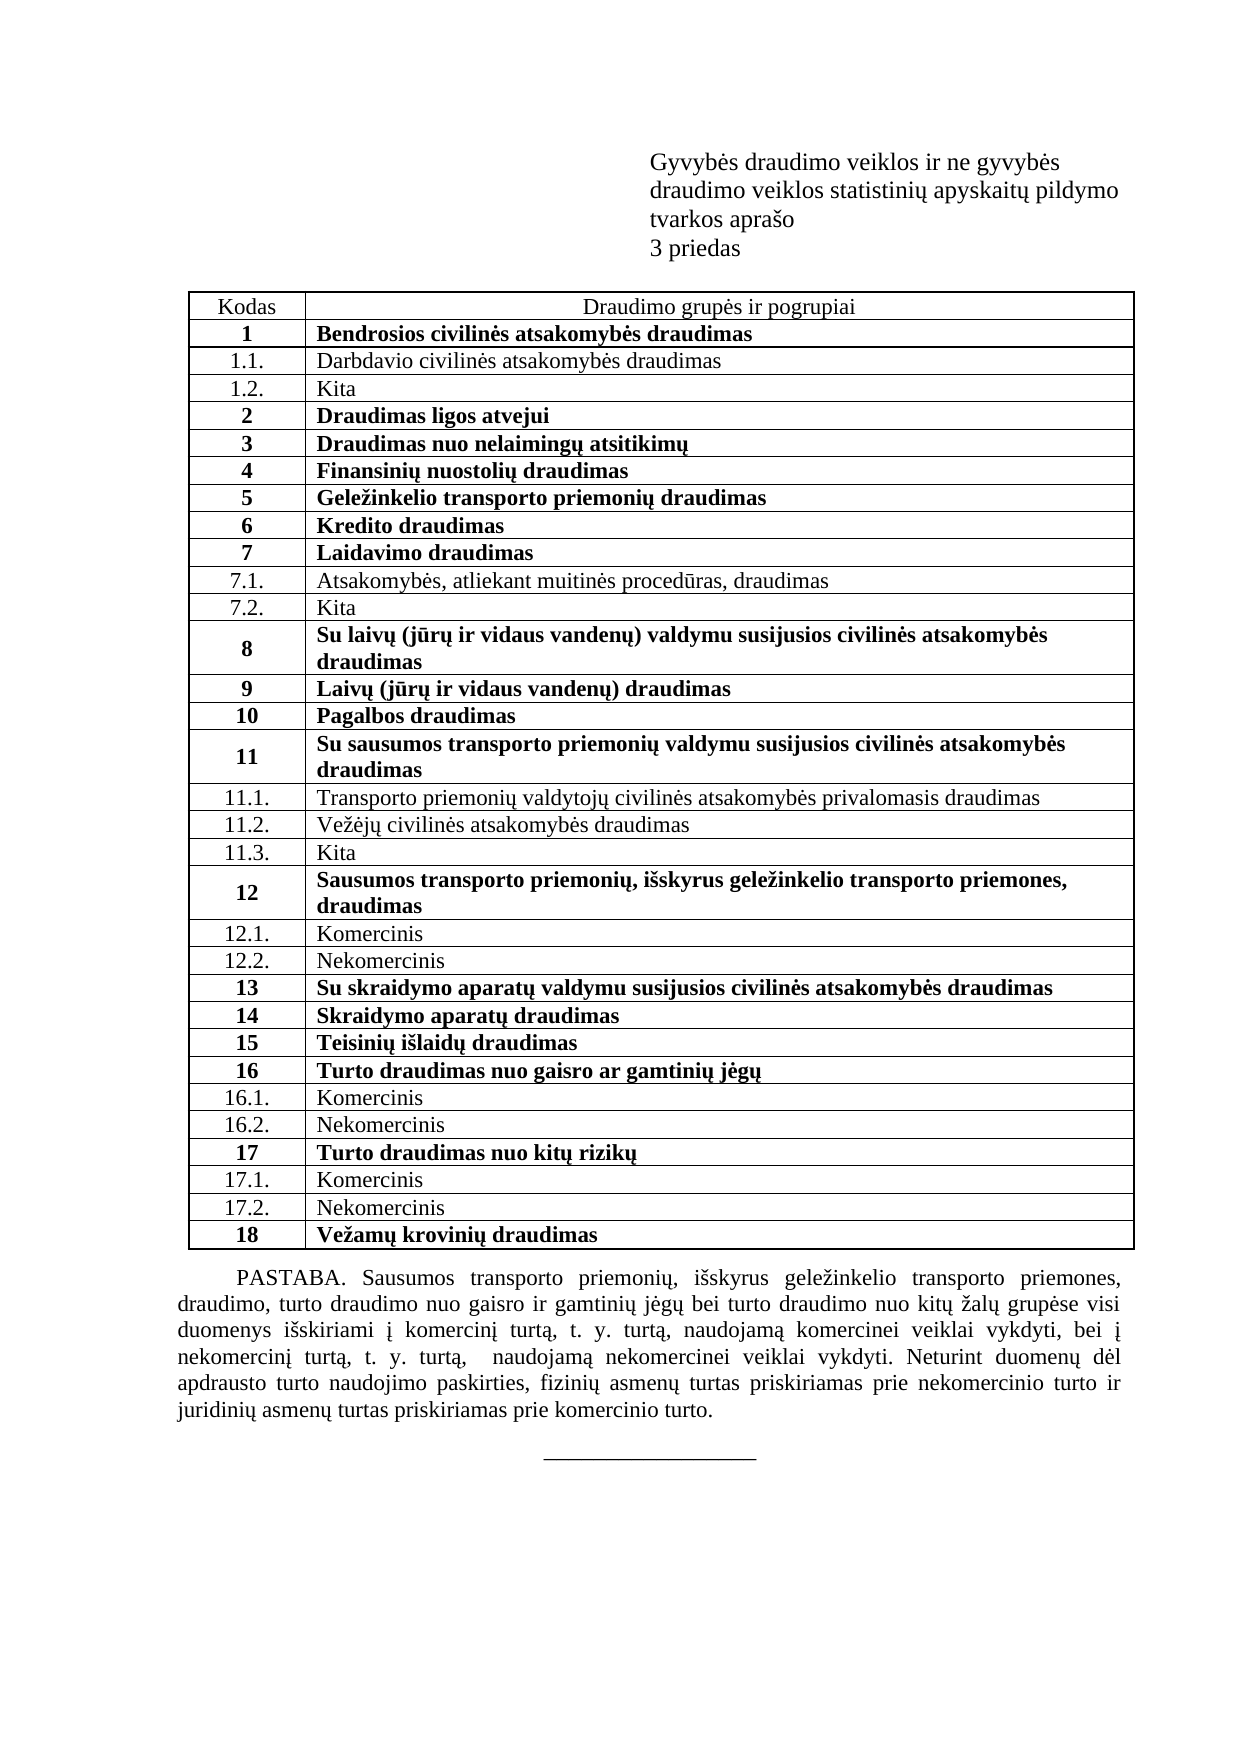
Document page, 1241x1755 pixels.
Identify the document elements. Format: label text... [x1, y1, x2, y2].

table_cell 4 [190, 457, 305, 483]
table_cell 3 [190, 430, 305, 456]
table_cell Bendrosios civilinės atsakomybės draudimas [306, 320, 1133, 346]
table_cell Transporto priemonių valdytojų civilinės atsakomybės privalomasis draudimas [306, 784, 1133, 810]
table_cell Komercinis [306, 920, 1133, 946]
table_cell 15 [190, 1029, 305, 1056]
table_cell Draudimas nuo nelaimingų atsitikimų [306, 430, 1133, 456]
table_cell 16 [190, 1057, 305, 1083]
table_cell 7.1. [190, 567, 305, 593]
table_cell Kita [306, 375, 1133, 401]
text PASTABA. Sausumos transporto priemonių, išskyrus geležinkelio transporto priemones, draudimo, turto draudimo nuo gaisro ir gamtinių jėgų bei turto draudimo nuo kitų žalų grupėse visi duomenys išskiriami į komercinį turtą, t. y. turtą, naudojamą komercinei veiklai vykdyti, bei į nekomercinį turtą, t. y. turtą, naudojamą nekomercinei veiklai vykdyti. Neturint duomenų dėl apdrausto turto naudojimo paskirties, fizinių asmenų turtas priskiriamas prie nekomercinio turto ir juridinių asmenų turtas priskiriamas prie komercinio turto. [177, 1264, 1122, 1422]
table_cell Finansinių nuostolių draudimas [306, 457, 1133, 483]
text 3 priedas [649, 233, 1122, 262]
table_cell Nekomercinis [306, 1111, 1133, 1138]
table_cell Draudimas ligos atvejui [306, 402, 1133, 429]
table_cell Sausumos transporto priemonių, išskyrus geležinkelio transporto priemones, draudimas [306, 866, 1133, 919]
table_cell 7 [190, 539, 305, 566]
table_cell 14 [190, 1002, 305, 1028]
table_cell 1 [190, 320, 305, 346]
table_cell 8 [190, 621, 305, 674]
table_cell Su laivų (jūrų ir vidaus vandenų) valdymu susijusios civilinės atsakomybės draudimas [306, 621, 1133, 674]
table_cell 18 [190, 1221, 305, 1247]
table_cell 17 [190, 1139, 305, 1165]
table_cell Turto draudimas nuo gaisro ar gamtinių jėgų [306, 1057, 1133, 1083]
table_cell Laidavimo draudimas [306, 539, 1133, 566]
table_cell 7.2. [190, 594, 305, 620]
table_cell 11.2. [190, 811, 305, 837]
table_cell Su sausumos transporto priemonių valdymu susijusios civilinės atsakomybės draudimas [306, 730, 1133, 783]
table_cell 11 [190, 730, 305, 783]
table_cell Teisinių išlaidų draudimas [306, 1029, 1133, 1056]
table_cell Atsakomybės, atliekant muitinės procedūras, draudimas [306, 567, 1133, 593]
table_cell Vežamų krovinių draudimas [306, 1221, 1133, 1247]
table_cell 1.1. [190, 348, 305, 374]
table_cell 17.2. [190, 1194, 305, 1220]
table_cell Skraidymo aparatų draudimas [306, 1002, 1133, 1028]
table_cell 2 [190, 402, 305, 429]
table_cell 16.2. [190, 1111, 305, 1138]
table_header Draudimo grupės ir pogrupiai [306, 293, 1133, 319]
table_cell Turto draudimas nuo kitų rizikų [306, 1139, 1133, 1165]
table_cell 11.3. [190, 839, 305, 865]
table_cell 12.1. [190, 920, 305, 946]
table_cell Kita [306, 594, 1133, 620]
table_cell 5 [190, 485, 305, 511]
text Gyvybės draudimo veiklos ir ne gyvybės [649, 147, 1122, 176]
table_cell Laivų (jūrų ir vidaus vandenų) draudimas [306, 675, 1133, 702]
table_cell Kredito draudimas [306, 512, 1133, 538]
table_cell Kita [306, 839, 1133, 865]
table_cell Nekomercinis [306, 1194, 1133, 1220]
text draudimo veiklos statistinių apyskaitų pildymo [649, 176, 1122, 204]
table_cell 12.2. [190, 947, 305, 973]
table_cell Darbdavio civilinės atsakomybės draudimas [306, 348, 1133, 374]
table_cell 1.2. [190, 375, 305, 401]
table_cell Komercinis [306, 1084, 1133, 1110]
table_cell 12 [190, 866, 305, 919]
table_cell Komercinis [306, 1166, 1133, 1193]
table_cell 10 [190, 703, 305, 729]
table_cell Su skraidymo aparatų valdymu susijusios civilinės atsakomybės draudimas [306, 975, 1133, 1001]
text _________________ [177, 1434, 1122, 1463]
table_cell Nekomercinis [306, 947, 1133, 973]
table_cell 16.1. [190, 1084, 305, 1110]
table_cell 9 [190, 675, 305, 702]
table_cell Vežėjų civilinės atsakomybės draudimas [306, 811, 1133, 837]
table_cell 17.1. [190, 1166, 305, 1193]
table_cell Pagalbos draudimas [306, 703, 1133, 729]
table_cell 11.1. [190, 784, 305, 810]
table_header Kodas [190, 293, 305, 319]
table_cell 6 [190, 512, 305, 538]
text tvarkos aprašo [649, 204, 1122, 233]
table_cell Geležinkelio transporto priemonių draudimas [306, 485, 1133, 511]
table_cell 13 [190, 975, 305, 1001]
